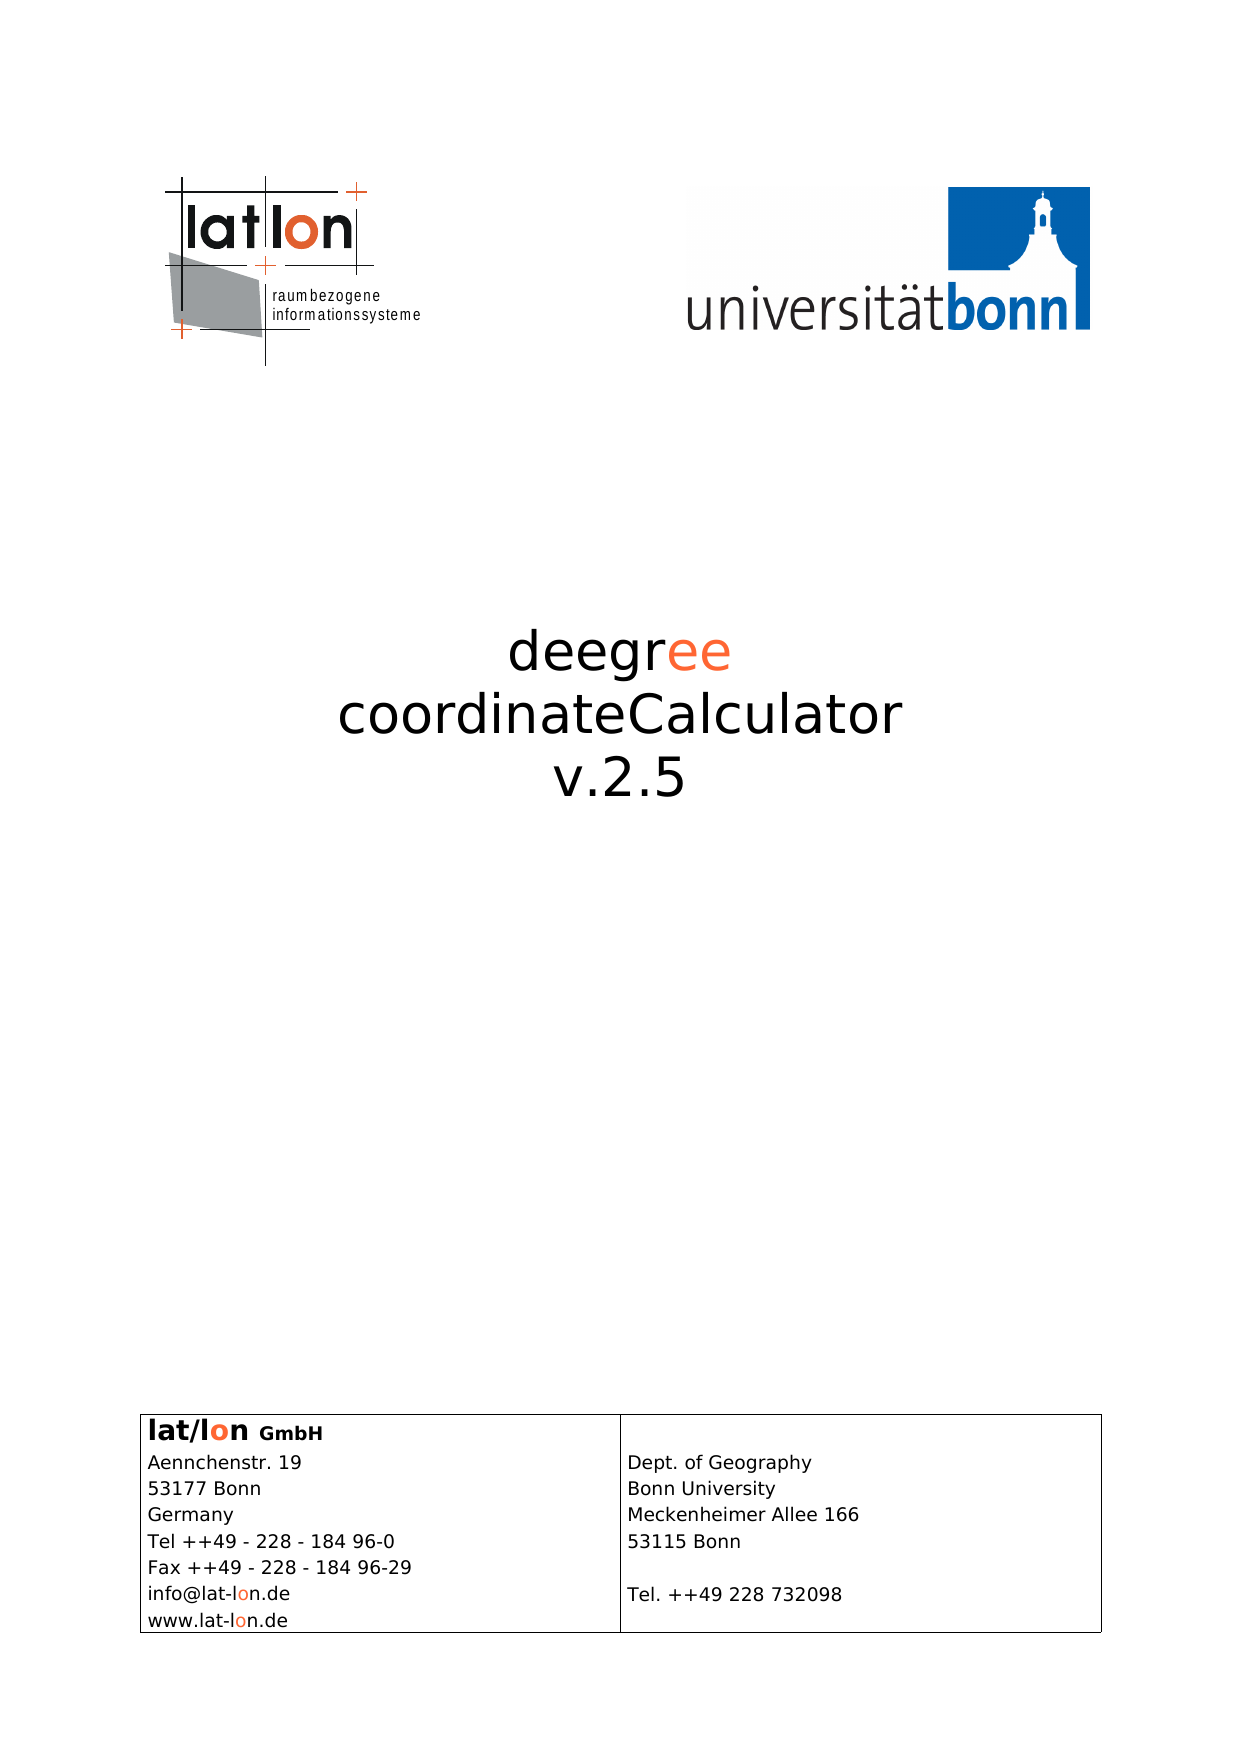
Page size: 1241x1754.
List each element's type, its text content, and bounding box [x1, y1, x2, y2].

table_header lat/lon GmbH Aennchenstr. 19 53177 Bonn Germany Tel ++49 - 228 - 184 96-0 Fax ++49 - 228 - 184 96-29 info@lat-lon.de www.lat-lon.de [141, 1415, 620, 1632]
picture [686, 186, 1093, 330]
table_header [140, 148, 620, 376]
table_header Dept. of Geography Bonn University Meckenheimer Allee 166 53115 Bonn Tel. ++49 228 732098 [621, 1415, 1101, 1632]
text deegree [148, 620, 1092, 683]
text v.2.5 [148, 746, 1092, 809]
text coordinateCalculator [148, 683, 1092, 746]
table_header [620, 148, 1100, 376]
